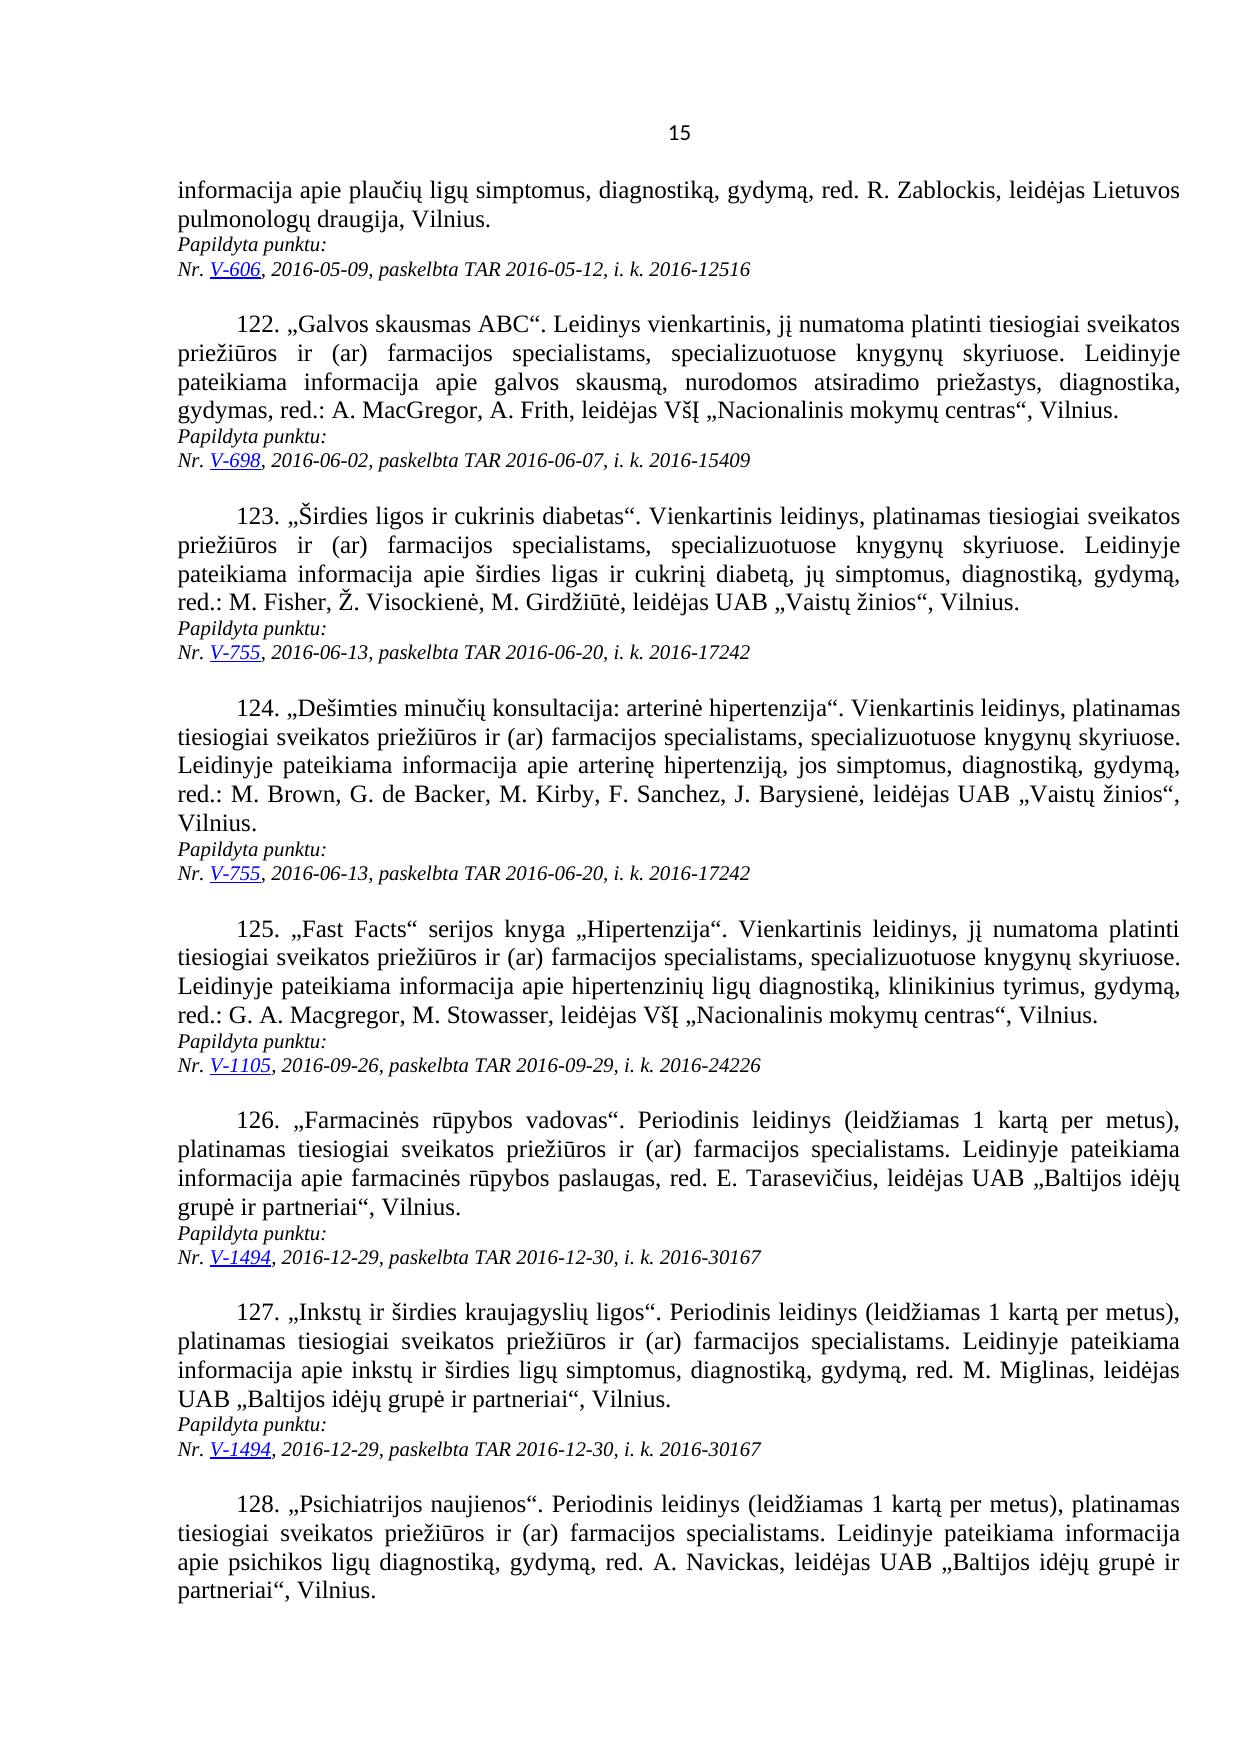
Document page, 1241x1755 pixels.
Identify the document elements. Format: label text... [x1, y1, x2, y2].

text Papildyta punktu: [177, 837, 1181, 861]
text Nr. V-1494, 2016-12-29, paskelbta TAR 2016-12-30, i. k. 2016-30167 [177, 1436, 1181, 1461]
text informacija apie plaučių ligų simptomus, diagnostiką, gydymą, red. R. Zablockis, leidėjas Lietuvos pulmonologų draugija, Vilnius. [177, 175, 1181, 232]
text Papildyta punktu: [177, 232, 1181, 256]
text Nr. V-1494, 2016-12-29, paskelbta TAR 2016-12-30, i. k. 2016-30167 [177, 1244, 1181, 1269]
text 127. „Inkstų ir širdies kraujagyslių ligos“. Periodinis leidinys (leidžiamas 1 kartą per metus), platinamas tiesiogiai sveikatos priežiūros ir (ar) farmacijos specialistams. Leidinyje pateikiama informacija apie inkstų ir širdies ligų simptomus, diagnostiką, gydymą, red. M. Miglinas, leidėjas UAB „Baltijos idėjų grupė ir partneriai“, Vilnius. [177, 1297, 1181, 1412]
text 124. „Dešimties minučių konsultacija: arterinė hipertenzija“. Vienkartinis leidinys, platinamas tiesiogiai sveikatos priežiūros ir (ar) farmacijos specialistams, specializuotuose knygynų skyriuose. Leidinyje pateikiama informacija apie arterinę hipertenziją, jos simptomus, diagnostiką, gydymą, red.: M. Brown, G. de Backer, M. Kirby, F. Sanchez, J. Barysienė, leidėjas UAB „Vaistų žinios“, Vilnius. [177, 693, 1181, 837]
text 125. „Fast Facts“ serijos knyga „Hipertenzija“. Vienkartinis leidinys, jį numatoma platinti tiesiogiai sveikatos priežiūros ir (ar) farmacijos specialistams, specializuotuose knygynų skyriuose. Leidinyje pateikiama informacija apie hipertenzinių ligų diagnostiką, klinikinius tyrimus, gydymą, red.: G. A. Macgregor, M. Stowasser, leidėjas VšĮ „Nacionalinis mokymų centras“, Vilnius. [177, 914, 1181, 1029]
text Papildyta punktu: [177, 1029, 1181, 1053]
text Papildyta punktu: [177, 424, 1181, 448]
text Nr. V-1105, 2016-09-26, paskelbta TAR 2016-09-29, i. k. 2016-24226 [177, 1053, 1181, 1077]
text 128. „Psichiatrijos naujienos“. Periodinis leidinys (leidžiamas 1 kartą per metus), platinamas tiesiogiai sveikatos priežiūros ir (ar) farmacijos specialistams. Leidinyje pateikiama informacija apie psichikos ligų diagnostiką, gydymą, red. A. Navickas, leidėjas UAB „Baltijos idėjų grupė ir partneriai“, Vilnius. [177, 1489, 1181, 1604]
text Papildyta punktu: [177, 1412, 1181, 1436]
text Nr. V-698, 2016-06-02, paskelbta TAR 2016-06-07, i. k. 2016-15409 [177, 448, 1181, 472]
text 122. „Galvos skausmas ABC“. Leidinys vienkartinis, jį numatoma platinti tiesiogiai sveikatos priežiūros ir (ar) farmacijos specialistams, specializuotuose knygynų skyriuose. Leidinyje pateikiama informacija apie galvos skausmą, nurodomos atsiradimo priežastys, diagnostika, gydymas, red.: A. MacGregor, A. Frith, leidėjas VšĮ „Nacionalinis mokymų centras“, Vilnius. [177, 309, 1181, 424]
text Papildyta punktu: [177, 1221, 1181, 1244]
text Nr. V-755, 2016-06-13, paskelbta TAR 2016-06-20, i. k. 2016-17242 [177, 640, 1181, 664]
text 123. „Širdies ligos ir cukrinis diabetas“. Vienkartinis leidinys, platinamas tiesiogiai sveikatos priežiūros ir (ar) farmacijos specialistams, specializuotuose knygynų skyriuose. Leidinyje pateikiama informacija apie širdies ligas ir cukrinį diabetą, jų simptomus, diagnostiką, gydymą, red.: M. Fisher, Ž. Visockienė, M. Girdžiūtė, leidėjas UAB „Vaistų žinios“, Vilnius. [177, 501, 1181, 616]
text Nr. V-755, 2016-06-13, paskelbta TAR 2016-06-20, i. k. 2016-17242 [177, 861, 1181, 885]
text Nr. V-606, 2016-05-09, paskelbta TAR 2016-05-12, i. k. 2016-12516 [177, 256, 1181, 281]
text Papildyta punktu: [177, 616, 1181, 640]
text 126. „Farmacinės rūpybos vadovas“. Periodinis leidinys (leidžiamas 1 kartą per metus), platinamas tiesiogiai sveikatos priežiūros ir (ar) farmacijos specialistams. Leidinyje pateikiama informacija apie farmacinės rūpybos paslaugas, red. E. Tarasevičius, leidėjas UAB „Baltijos idėjų grupė ir partneriai“, Vilnius. [177, 1106, 1181, 1221]
